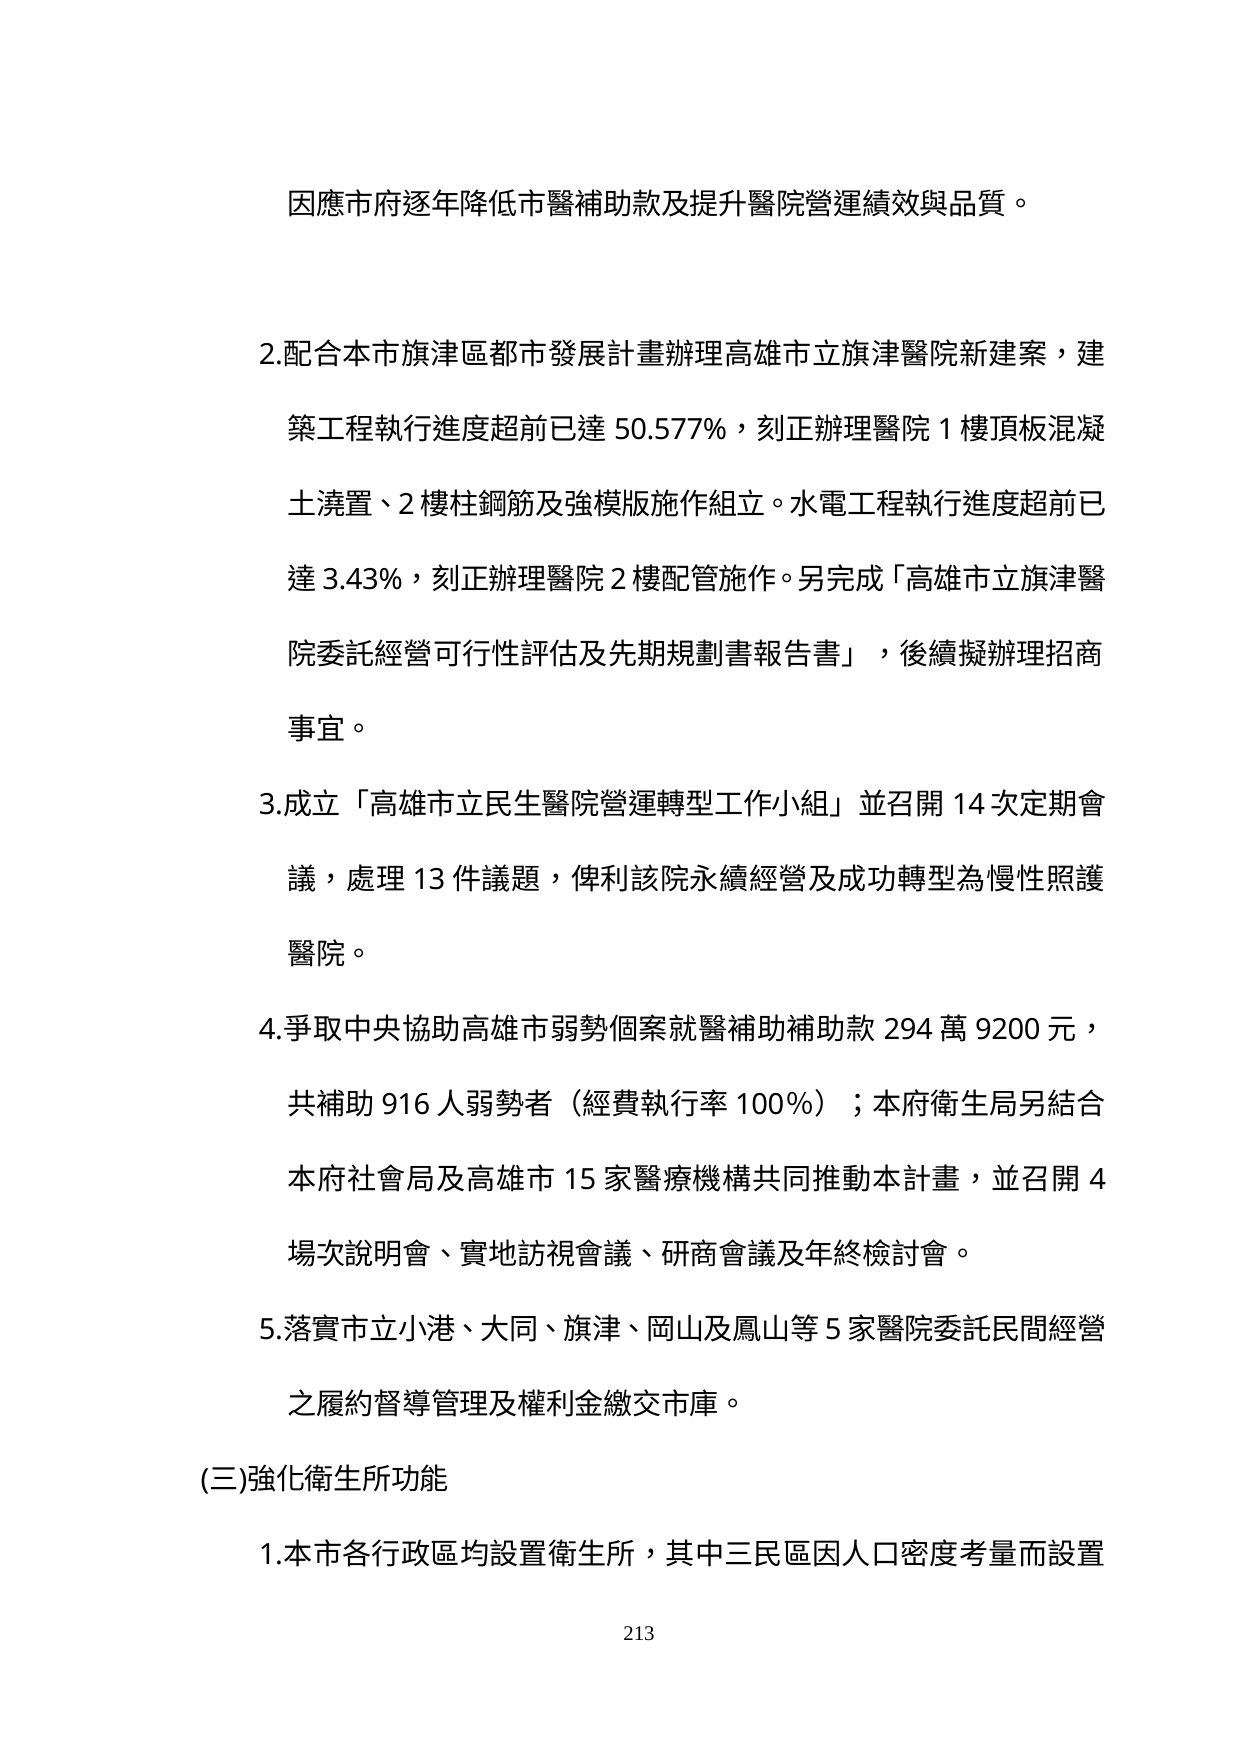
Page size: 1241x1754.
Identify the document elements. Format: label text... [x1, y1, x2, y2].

text 2.配合本市旗津區都市發展計畫辦理高雄市立旗津醫院新建案，建築工程執行進度超前已達50.577%，刻正辦理醫院1樓頂板混凝土澆置、2樓柱鋼筋及強模版施作組立。水電工程執行進度超前已達3.43%，刻正辦理醫院2樓配管施作。另完成「高雄市立旗津醫院委託經營可行性評估及先期規劃書報告書」，後續擬辦理招商事宜。 [259, 314, 1106, 764]
text (三)強化衛生所功能 [200, 1439, 1106, 1514]
text 4.爭取中央協助高雄市弱勢個案就醫補助補助款294萬9200元，共補助916人弱勢者（經費執行率100％）；本府衛生局另結合本府社會局及高雄市15家醫療機構共同推動本計畫，並召開4場次說明會、實地訪視會議、研商會議及年終檢討會。 [259, 989, 1106, 1289]
text 1.本市各行政區均設置衛生所，其中三民區因人口密度考量而設置2個衛生所服務居民，共計39個衛生所。本府衛生局於縣市併後特成立「衛生所轉型及功能定位小組」，強化衛生所公共衛生業務，平衡區域性醫療資源之門診醫療服務提供，整合衛生所人力進行業務分組前置準備，培育撰擬計畫及稽查人力資源，輔導各衛生所發展具地區特色健康計畫，補助衛生所設備及修繕工程，監測醫療門診業務與檢驗品質，以提升本市各區衛生所服務品質。 [259, 1514, 1106, 1589]
text 因應市府逐年降低市醫補助款及提升醫院營運績效與品質。 [259, 164, 1106, 239]
text 5.落實市立小港、大同、旗津、岡山及鳳山等5家醫院委託民間經營之履約督導管理及權利金繳交市庫。 [259, 1289, 1106, 1439]
text 3.成立「高雄市立民生醫院營運轉型工作小組」並召開14次定期會議，處理13件議題，俾利該院永續經營及成功轉型為慢性照護醫院。 [259, 764, 1106, 989]
